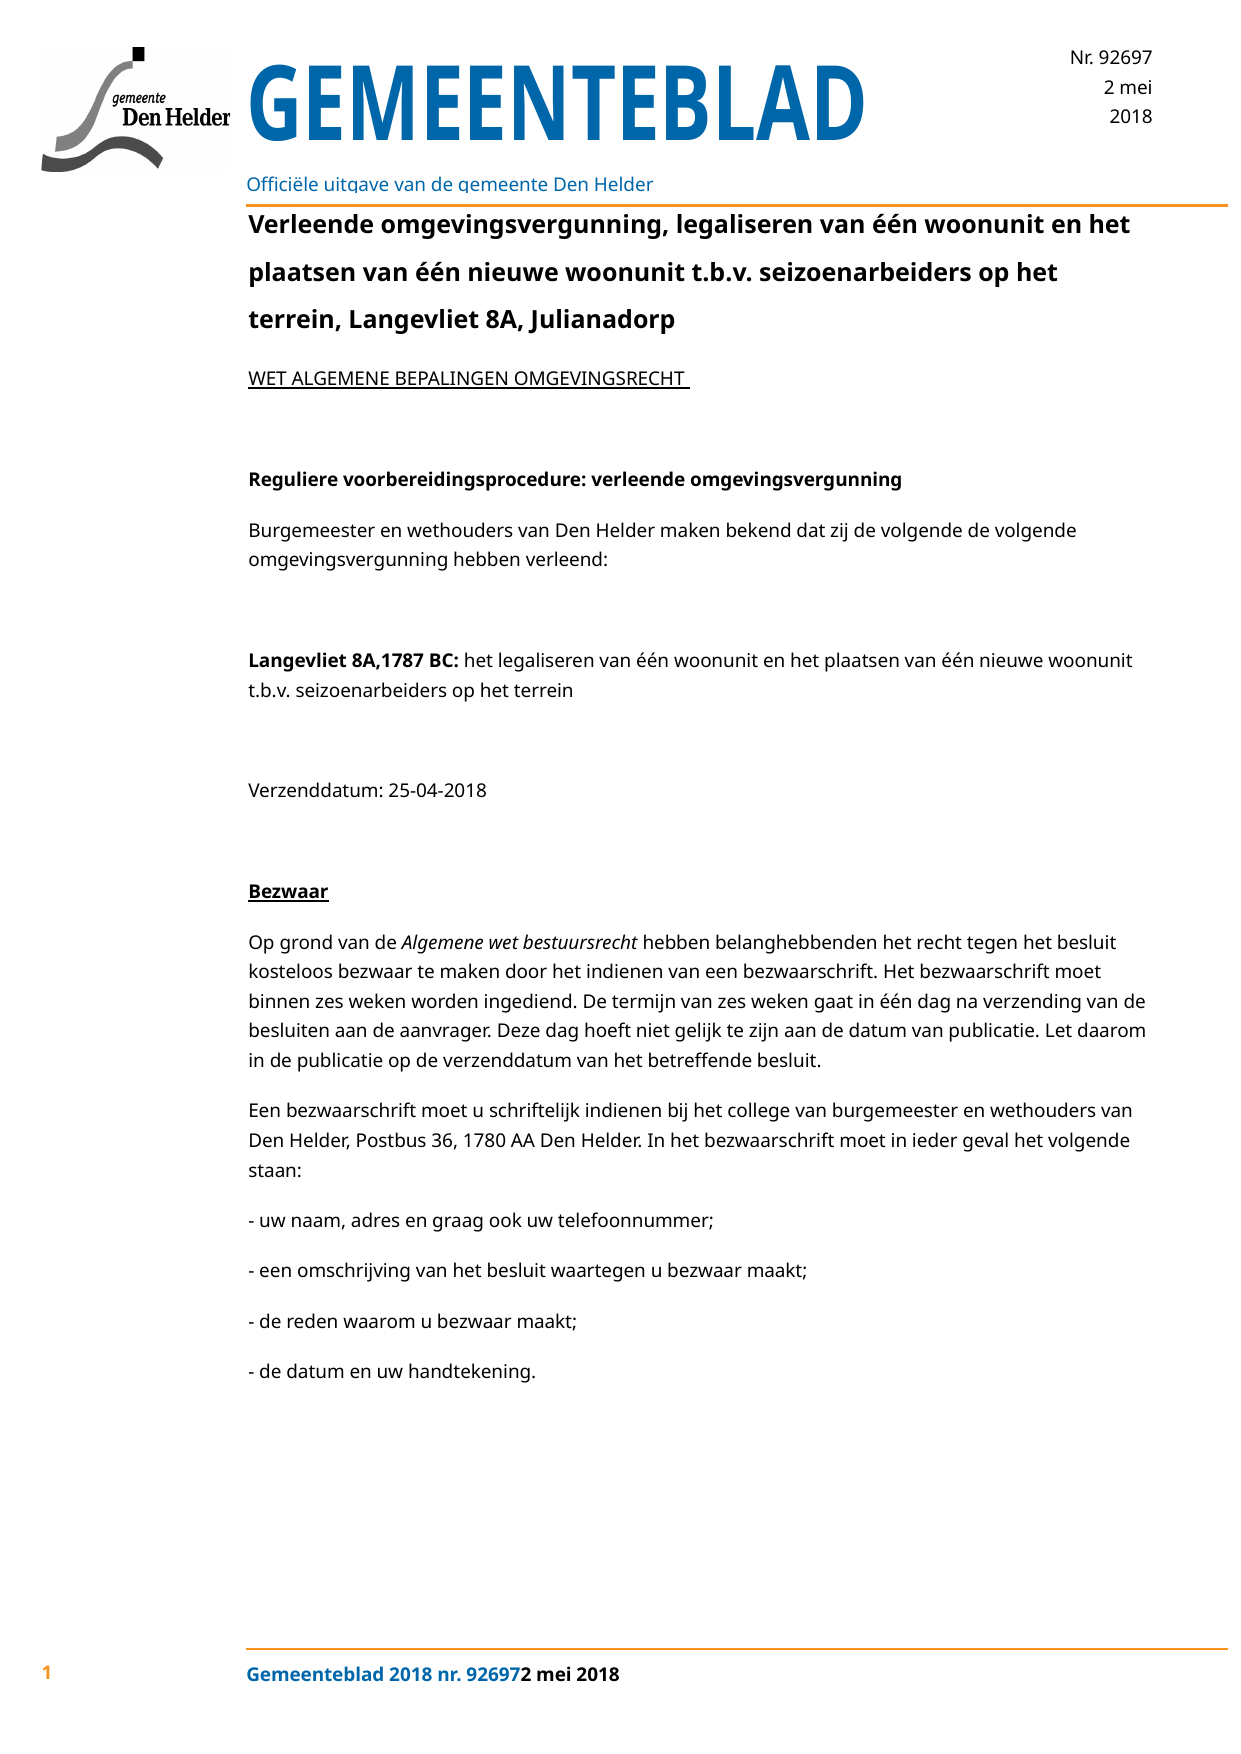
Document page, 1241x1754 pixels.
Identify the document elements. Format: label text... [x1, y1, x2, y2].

text - de datum en uw handtekening. [248, 1358, 1152, 1384]
text Een bezwaarschrift moet u schriftelijk indienen bij het college van burgemeester en wethouders van Den Helder, Postbus 36, 1780 AA Den Helder. In het bezwaarschrift moet in ieder geval het volgende staan: [248, 1098, 1152, 1182]
text Op grond van de Algemene wet bestuursrecht hebben belanghebbenden het recht tegen het besluit kosteloos bezwaar te maken door het indienen van een bezwaarschrift. Het bezwaarschrift moet binnen zes weken worden ingediend. De termijn van zes weken gaat in één dag na verzending van de besluiten aan de aanvrager. Deze dag hoeft niet gelijk te zijn aan de datum van publicatie. Let daarom in de publicatie op de verzenddatum van het betreffende besluit. [248, 929, 1152, 1073]
text Langevliet 8A,1787 BC: het legaliseren van één woonunit en het plaatsen van één nieuwe woonunit t.b.v. seizoenarbeiders op het terrein [248, 647, 1152, 702]
text Bezwaar [248, 878, 1152, 904]
text WET ALGEMENE BEPALINGEN OMGEVINGSRECHT [248, 366, 1152, 391]
text Reguliere voorbereidingsprocedure: verleende omgevingsvergunning [248, 466, 1152, 492]
text Verzenddatum: 25-04-2018 [248, 778, 1152, 803]
text - een omschrijving van het besluit waartegen u bezwaar maakt; [248, 1258, 1152, 1283]
picture [41, 47, 231, 172]
text - uw naam, adres en graag ook uw telefoonnummer; [248, 1207, 1152, 1233]
text Burgemeester en wethouders van Den Helder maken bekend dat zij de volgende de volgende omgevingsvergunning hebben verleend: [248, 517, 1152, 572]
text - de reden waarom u bezwaar maakt; [248, 1308, 1152, 1334]
text Verleende omgevingsvergunning, legaliseren van één woonunit en het plaatsen van één nieuwe woonunit t.b.v. seizoenarbeiders op het terrein, Langevliet 8A, Julianadorp [248, 207, 1152, 336]
